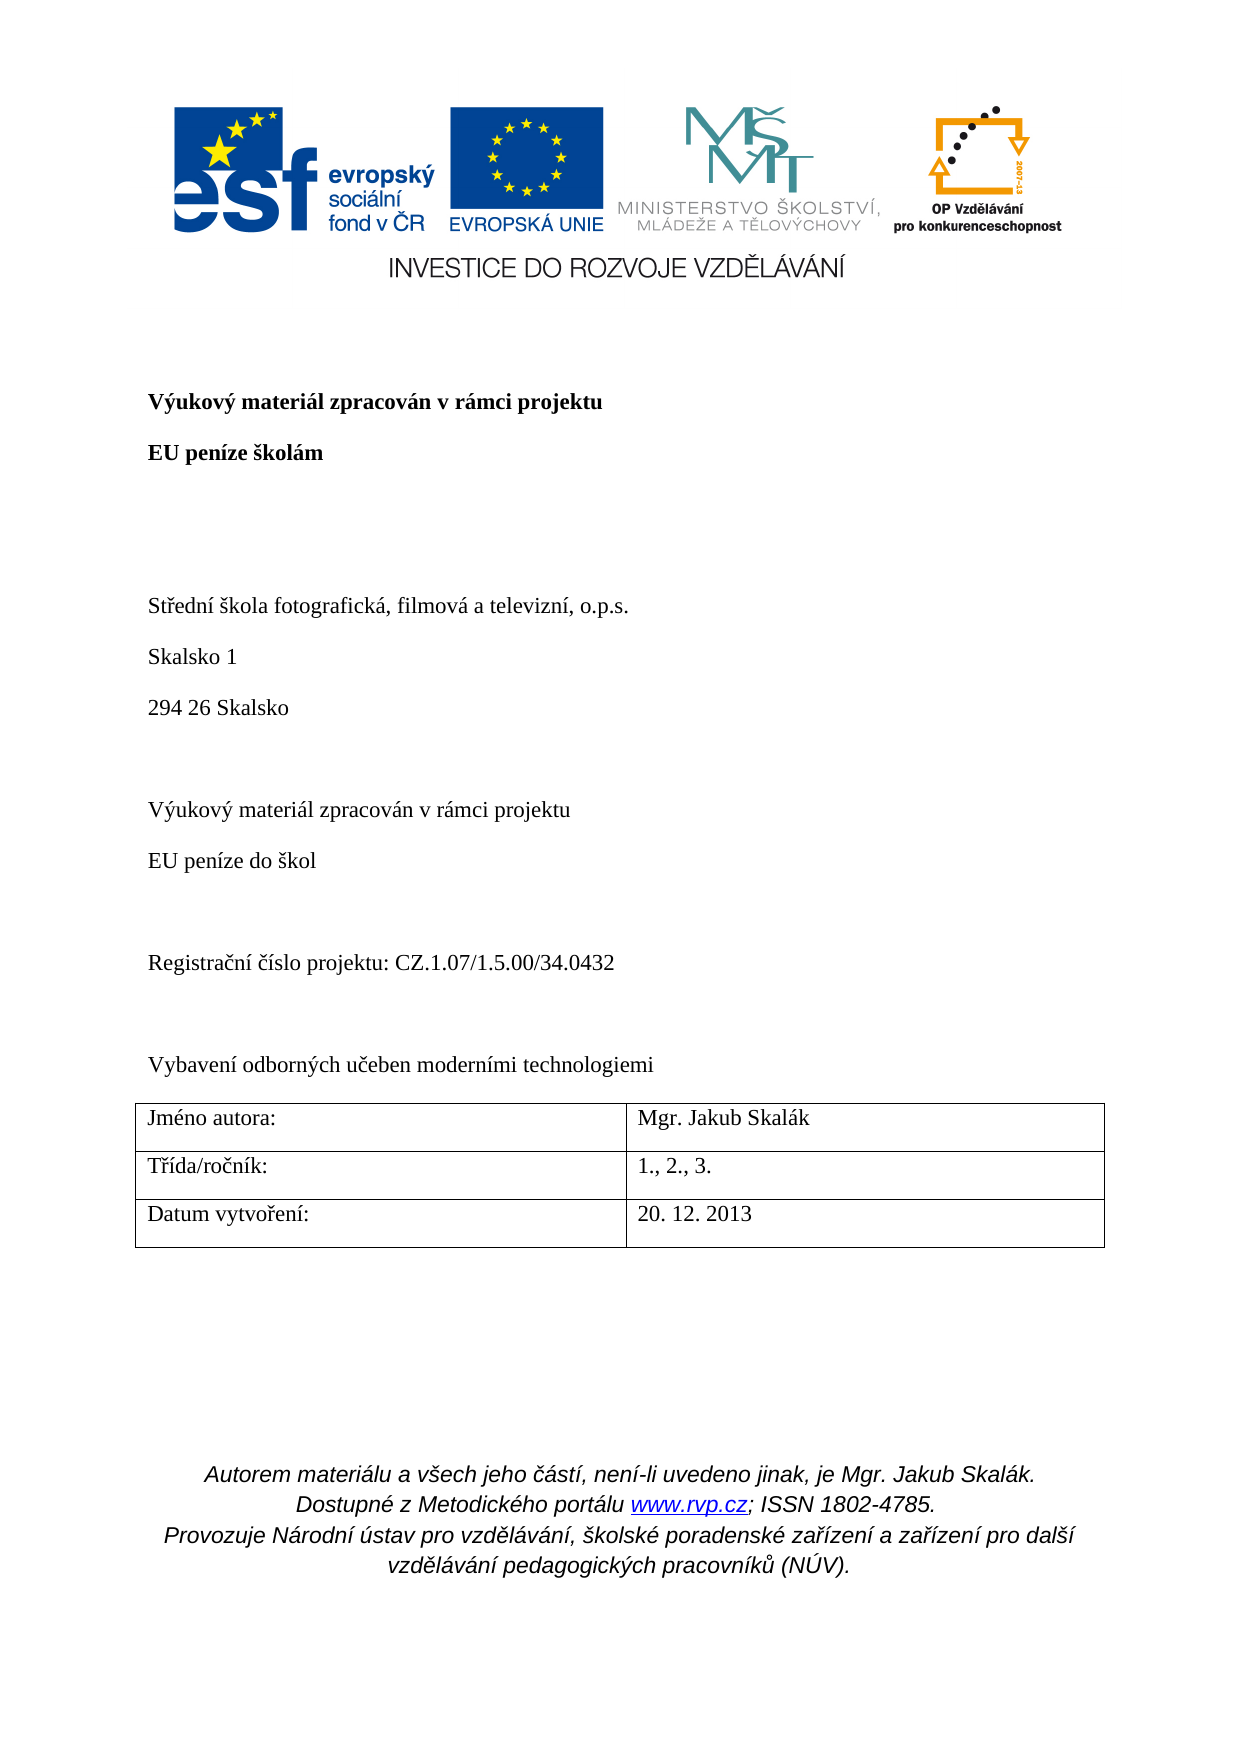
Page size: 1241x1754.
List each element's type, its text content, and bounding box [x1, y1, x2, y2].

text Výukový materiál zpracován v rámci projektu [148, 388, 1093, 414]
table_cell Datum vytvoření: [136, 1200, 626, 1247]
text Střední škola fotografická, filmová a televizní, o.p.s. [148, 592, 1093, 618]
picture [127, 68, 1122, 309]
text Skalsko 1 [148, 643, 1093, 669]
text EU peníze do škol [148, 847, 1093, 874]
text EU peníze školám [148, 439, 1093, 465]
text Registrační číslo projektu: CZ.1.07/1.5.00/34.0432 [148, 949, 1093, 976]
text 294 26 Skalsko [148, 694, 1093, 721]
table_cell 1., 2., 3. [627, 1152, 1104, 1199]
table_header Jméno autora: [136, 1104, 626, 1151]
text Výukový materiál zpracován v rámci projektu [148, 796, 1093, 823]
table_header Mgr. Jakub Skalák [627, 1104, 1104, 1151]
table_cell 20. 12. 2013 [627, 1200, 1104, 1247]
text Vybavení odborných učeben moderními technologiemi [148, 1052, 1093, 1078]
table_cell Třída/ročník: [136, 1152, 626, 1199]
